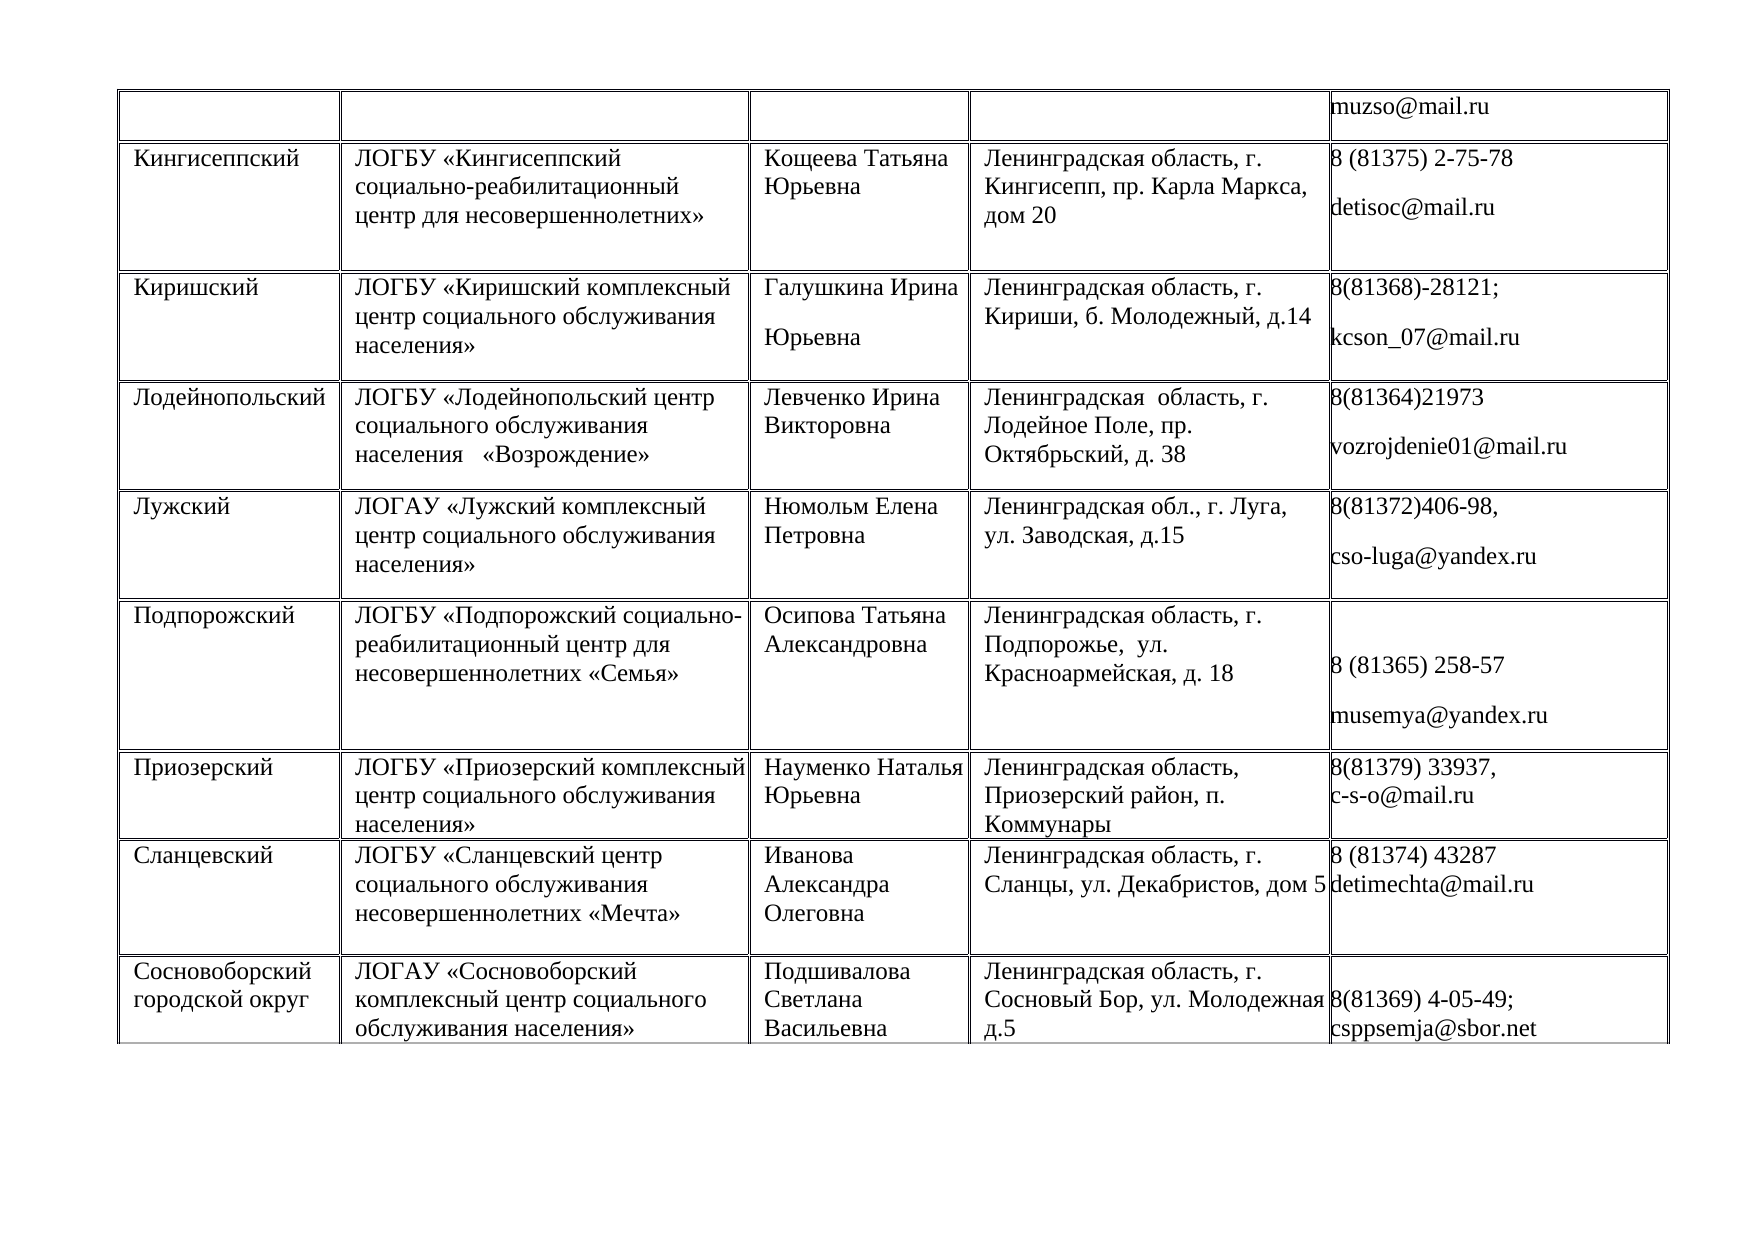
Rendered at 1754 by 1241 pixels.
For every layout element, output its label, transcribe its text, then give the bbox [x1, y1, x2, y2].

table_cell Лодейнопольский [120, 383, 339, 489]
table_cell Ленинградская область, г. Подпорожье, ул. Красноармейская, д. 18 [971, 602, 1329, 749]
table_cell 8 (81374) 43287 detimechta@mail.ru [1332, 841, 1667, 953]
table_cell Ленинградская область, г. Лодейное Поле, пр. Октябрьский, д. 38 [971, 383, 1329, 489]
table_cell 8 (81375) 2-75-78 detisoc@mail.ru [1332, 144, 1667, 270]
table_cell Ленинградская область, г. Сланцы, ул. Декабристов, дом 5 [971, 841, 1329, 953]
table_cell Науменко Наталья Юрьевна [751, 753, 968, 838]
table_cell ЛОГБУ «Сланцевский центр социального обслуживания несовершеннолетних «Мечта» [342, 841, 748, 953]
table_cell ЛОГБУ «Киришский комплексный центр социального обслуживания населения» [342, 274, 748, 379]
table_cell [751, 92, 968, 140]
table_cell Левченко Ирина Викторовна [751, 383, 968, 489]
table_cell ЛОГАУ «Сосновоборский комплексный центр социального обслуживания населения» [342, 957, 748, 1042]
table_cell Подшивалова Светлана Васильевна [751, 957, 968, 1042]
table_cell Нюмольм Елена Петровна [751, 492, 968, 598]
table_cell ЛОГБУ «Подпорожский социально-реабилитационный центр для несовершеннолетних «Семья» [342, 602, 748, 749]
table_cell 8(81368)-28121; kcson_07@mail.ru [1332, 274, 1667, 379]
table_cell Ленинградская область, г. Сосновый Бор, ул. Молодежная д.5 [971, 957, 1329, 1042]
table_cell Приозерский [120, 753, 339, 838]
table_cell 8 (81365) 258-57 musemya@yandex.ru [1332, 602, 1667, 749]
table_cell Кощеева Татьяна Юрьевна [751, 144, 968, 270]
table_cell Сосновоборский городской округ [120, 957, 339, 1042]
table_cell ЛОГАУ «Лужский комплексный центр социального обслуживания населения» [342, 492, 748, 598]
table_cell Галушкина Ирина Юрьевна [751, 274, 968, 379]
table_cell ЛОГБУ «Лодейнопольский центр социального обслуживания населения «Возрождение» [342, 383, 748, 489]
table_cell ЛОГБУ «Кингисеппский социально-реабилитационный центр для несовершеннолетних» [342, 144, 748, 270]
table_cell [120, 92, 339, 140]
table_cell ЛОГБУ «Приозерский комплексный центр социального обслуживания населения» [342, 753, 748, 838]
table_cell 8(81379) 33937, с-s-o@mail.ru [1332, 753, 1667, 838]
table_cell muzso@mail.ru [1332, 92, 1667, 140]
table_cell Осипова Татьяна Александровна [751, 602, 968, 749]
table_cell Ленинградская область, г. Кириши, б. Молодежный, д.14 [971, 274, 1329, 379]
table_cell 8(81369) 4-05-49; csppsemja@sbor.net [1332, 957, 1667, 1042]
table_cell [971, 92, 1329, 140]
table_cell [342, 92, 748, 140]
table_cell 8(81372)406-98, cso-luga@yandex.ru [1332, 492, 1667, 598]
table_cell Иванова Александра Олеговна [751, 841, 968, 953]
table_cell Лужский [120, 492, 339, 598]
table_cell Киришский [120, 274, 339, 379]
table_cell Ленинградская область, Приозерский район, п. Коммунары [971, 753, 1329, 838]
table_cell Кингисеппский [120, 144, 339, 270]
table_cell Ленинградская область, г. Кингисепп, пр. Карла Маркса, дом 20 [971, 144, 1329, 270]
table_cell Сланцевский [120, 841, 339, 953]
table_cell Ленинградская обл., г. Луга, ул. Заводская, д.15 [971, 492, 1329, 598]
table_cell Подпорожский [120, 602, 339, 749]
table_cell 8(81364)21973 vozrojdenie01@mail.ru [1332, 383, 1667, 489]
